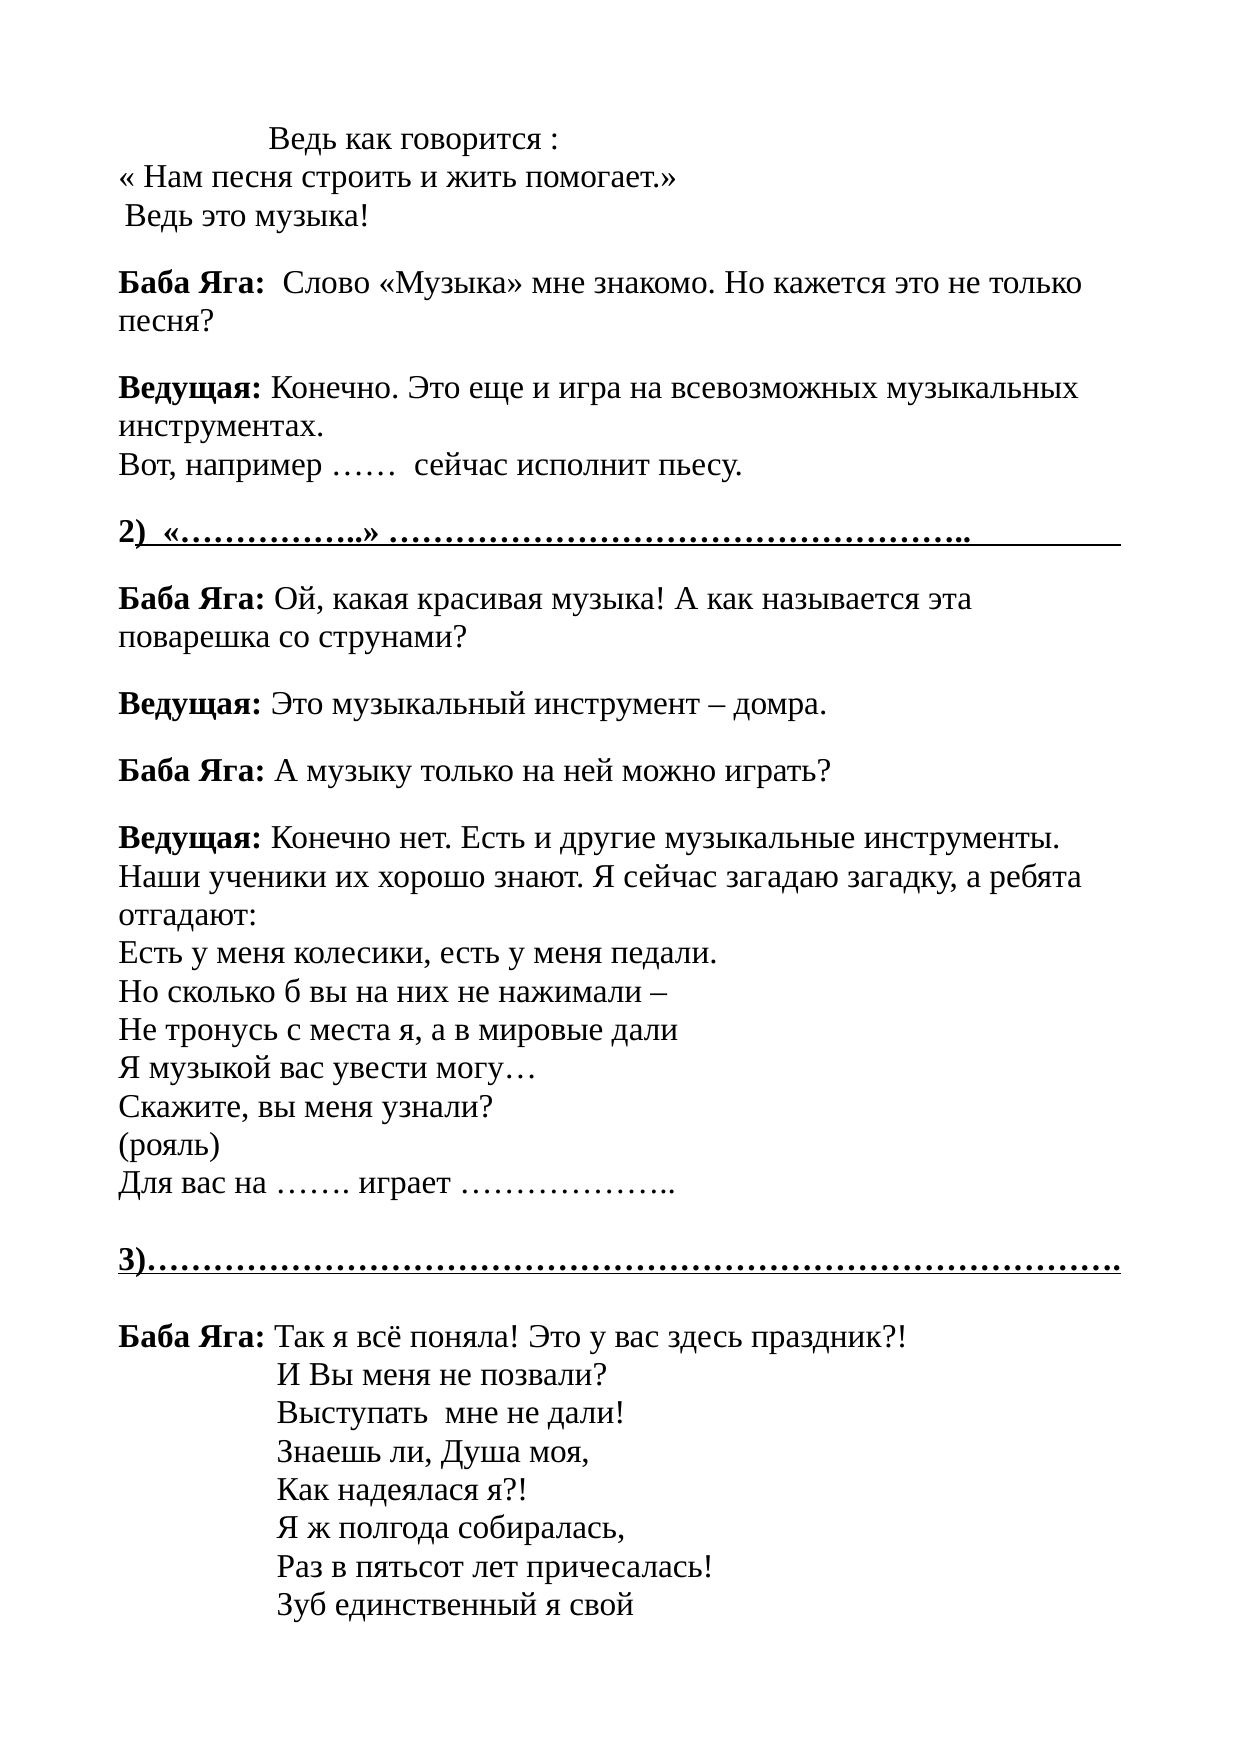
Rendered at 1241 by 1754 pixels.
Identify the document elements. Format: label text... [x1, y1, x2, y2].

text Ведущая: Это музыкальный инструмент – домра. [118, 683, 1122, 751]
text Ведь это музыка! [118, 195, 1122, 262]
text Вот, например …… сейчас исполнит пьесу. [118, 444, 1122, 511]
text Баба Яга: Ой, какая красивая музыка! А как называется эта поварешка со струнами? [118, 578, 1122, 683]
text 3)……………………………………………………………………………. [118, 1239, 1122, 1278]
text Как надеялася я?! [118, 1469, 1122, 1508]
text Зуб единственный я свой [118, 1584, 1122, 1623]
text « Нам песня строить и жить помогает.» [118, 156, 1122, 195]
text Ведущая: Конечно нет. Есть и другие музыкальные инструменты. Наши ученики их хорошо знают. Я сейчас загадаю загадку, а ребята отгадают: Есть у меня колесики, есть у меня педали. Но сколько б вы на них не нажимали – Не тронусь с места я, а в мировые дали Я музыкой вас увести могу… Скажите, вы меня узнали? (рояль) Для вас на ……. играет ……………….. [118, 818, 1122, 1201]
text Знаешь ли, Душа моя, [118, 1431, 1122, 1469]
text Баба Яга: Так я всё поняла! Это у вас здесь праздник?! И Вы меня не позвали? [118, 1316, 1122, 1393]
text Ведущая: Конечно. Это еще и игра на всевозможных музыкальных инструментах. [118, 367, 1122, 444]
text Ведь как говорится : [118, 118, 1122, 156]
text Раз в пятьсот лет причесалась! [118, 1546, 1122, 1584]
text Я ж полгода собиралась, [118, 1508, 1122, 1546]
text Баба Яга: А музыку только на ней можно играть? [118, 751, 1122, 818]
text Баба Яга: Слово «Музыка» мне знакомо. Но кажется это не только песня? [118, 262, 1122, 367]
text Выступать мне не дали! [118, 1393, 1122, 1431]
text 2) «……………..» …………………………………………….. [118, 511, 1122, 549]
